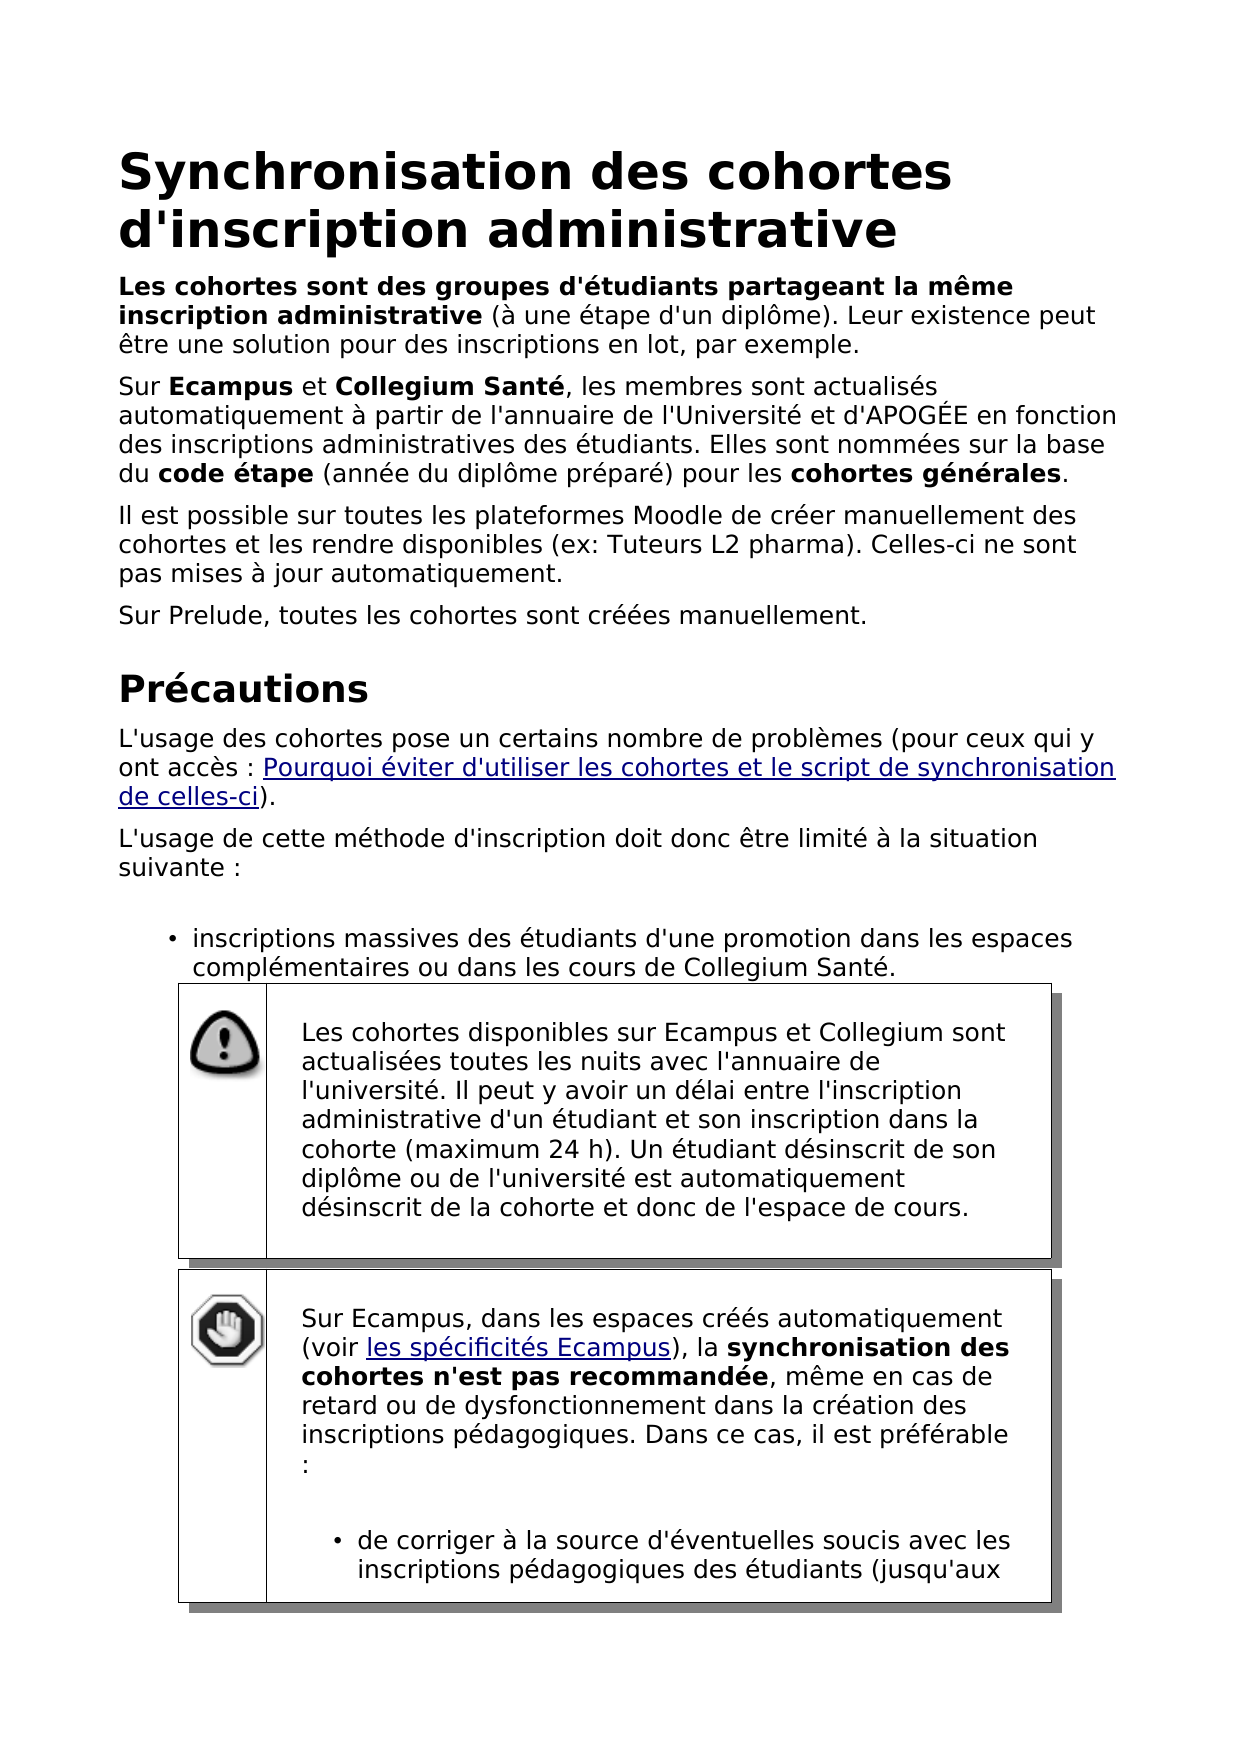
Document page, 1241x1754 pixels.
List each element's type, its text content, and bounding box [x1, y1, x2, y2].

subtitle Synchronisation des cohortes d'inscription administrative [118, 143, 1122, 259]
text Il est possible sur toutes les plateformes Moodle de créer manuellement des cohortes et les rendre disponibles (ex: Tuteurs L2 pharma). Celles-ci ne sont pas mises à jour automatiquement. [118, 501, 1122, 589]
picture [190, 1006, 266, 1082]
text Sur Ecampus et Collegium Santé, les membres sont actualisés automatiquement à partir de l'annuaire de l'Université et d'APOGÉE en fonction des inscriptions administratives des étudiants. Elles sont nommées sur la base du code étape (année du diplôme préparé) pour les cohortes générales. [118, 372, 1122, 489]
picture [190, 1292, 266, 1368]
table_header Sur Ecampus, dans les espaces créés automatiquement (voir les spécificités Ecampus), la synchronisation des cohortes n'est pas recommandée, même en cas de retard ou de dysfonctionnement dans la création des inscriptions pédagogiques. Dans ce cas, il est préférable : de corriger à la source d'éventuelles soucis avec les inscriptions pédagogiques des étudiants (jusqu'aux [267, 1270, 1051, 1602]
table_header Les cohortes disponibles sur Ecampus et Collegium sont actualisées toutes les nuits avec l'annuaire de l'université. Il peut y avoir un délai entre l'inscription administrative d'un étudiant et son inscription dans la cohorte (maximum 24 h). Un étudiant désinscrit de son diplôme ou de l'université est automatiquement désinscrit de la cohorte et donc de l'espace de cours. [267, 984, 1051, 1258]
subtitle Précautions [118, 668, 1122, 712]
text L'usage de cette méthode d'inscription doit donc être limité à la situation suivante : [118, 824, 1122, 882]
text L'usage des cohortes pose un certains nombre de problèmes (pour ceux qui y ont accès : Pourquoi éviter d'utiliser les cohortes et le script de synchronisation de celles-ci). [118, 724, 1122, 812]
table_header [179, 984, 266, 1258]
text Les cohortes sont des groupes d'étudiants partageant la même inscription administrative (à une étape d'un diplôme). Leur existence peut être une solution pour des inscriptions en lot, par exemple. [118, 272, 1122, 359]
table_header [179, 1270, 266, 1602]
list inscriptions massives des étudiants d'une promotion dans les espaces complémentaires ou dans les cours de Collegium Santé. [177, 924, 1122, 983]
text Sur Prelude, toutes les cohortes sont créées manuellement. [118, 601, 1122, 630]
